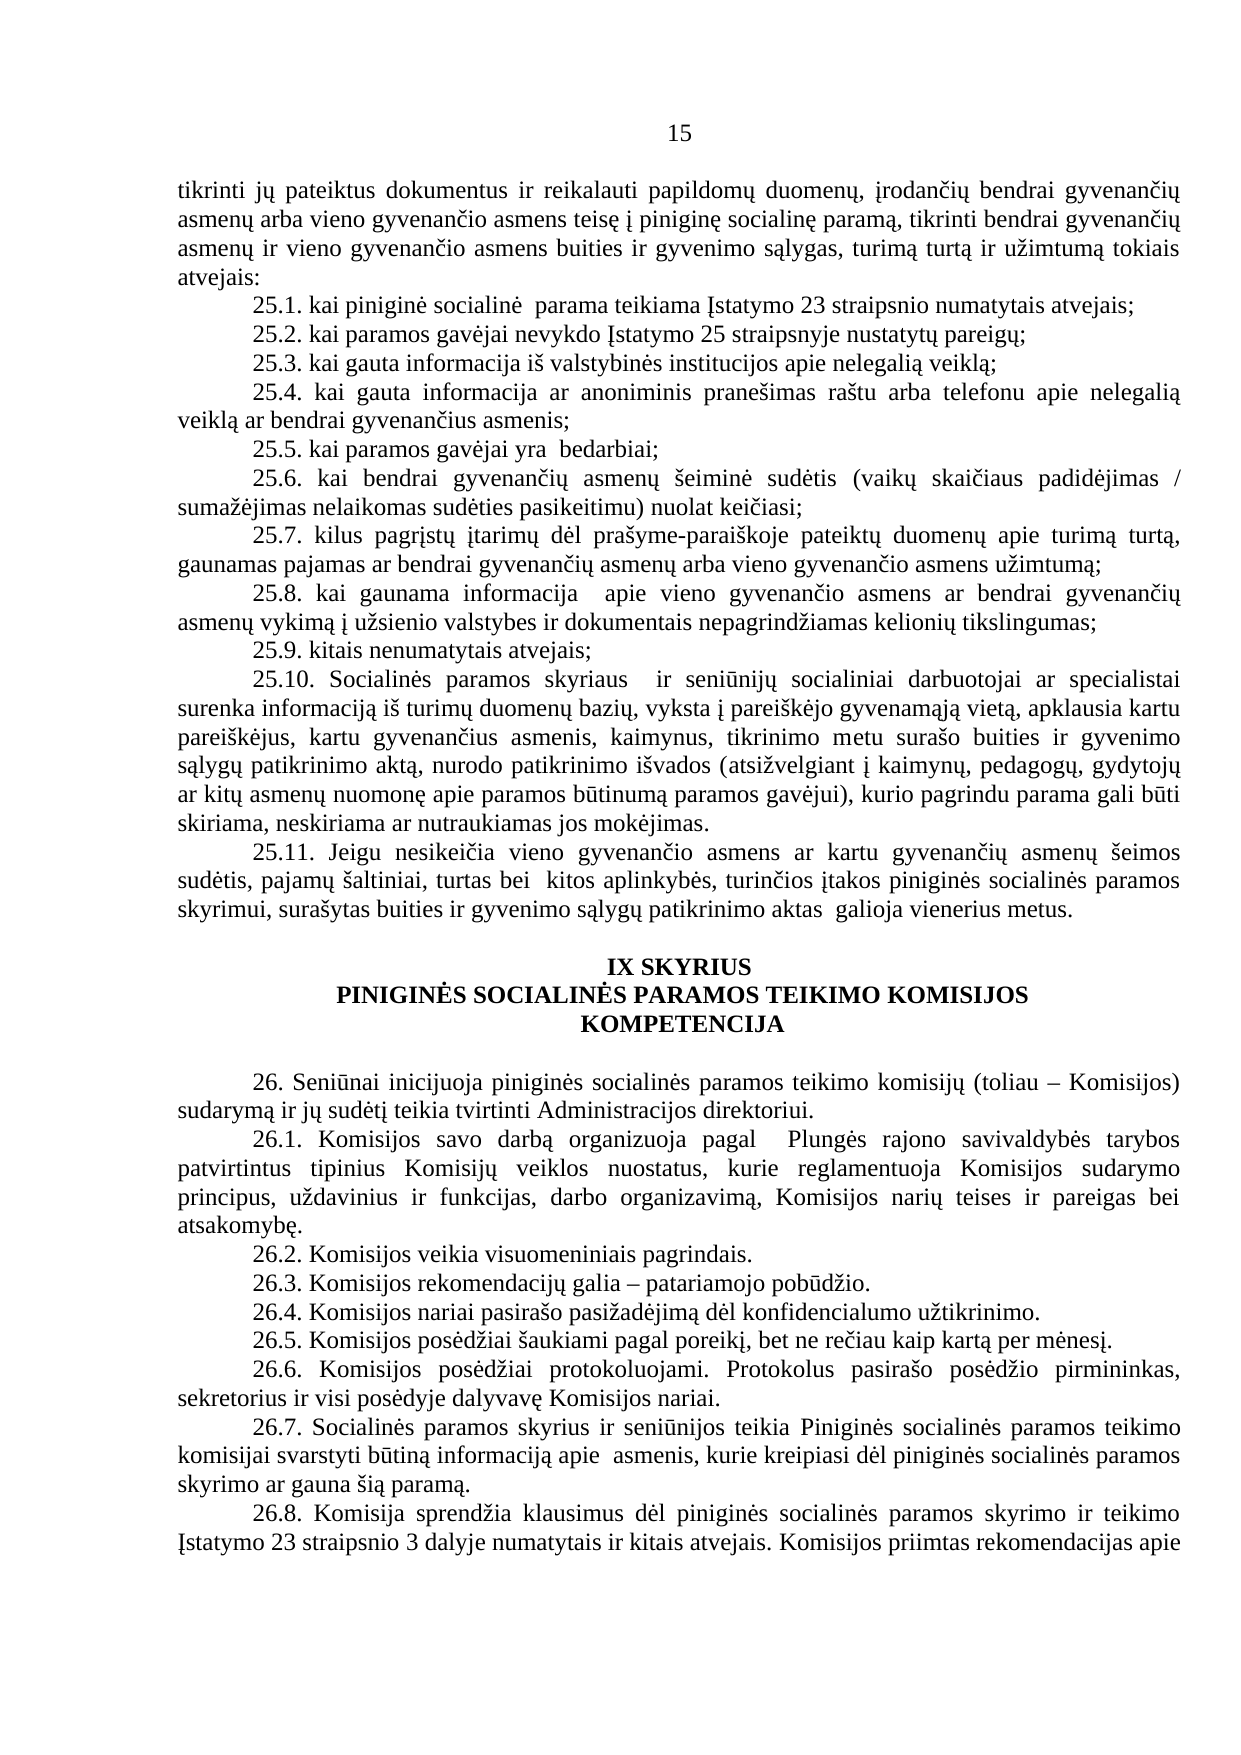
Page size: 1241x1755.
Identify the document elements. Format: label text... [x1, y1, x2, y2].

text 25.4. kai gauta informacija ar anoniminis pranešimas raštu arba telefonu apie nelegalią veiklą ar bendrai gyvenančius asmenis; [177, 377, 1181, 434]
text 26.4. Komisijos nariai pasirašo pasižadėjimą dėl konfidencialumo užtikrinimo. [177, 1297, 1181, 1326]
text 26.7. Socialinės paramos skyrius ir seniūnijos teikia Piniginės socialinės paramos teikimo komisijai svarstyti būtiną informaciją apie asmenis, kurie kreipiasi dėl piniginės socialinės paramos skyrimo ar gauna šią paramą. [177, 1412, 1181, 1498]
text 25.7. kilus pagrįstų įtarimų dėl prašyme-paraiškoje pateiktų duomenų apie turimą turtą, gaunamas pajamas ar bendrai gyvenančių asmenų arba vieno gyvenančio asmens užimtumą; [177, 521, 1181, 578]
text 25.3. kai gauta informacija iš valstybinės institucijos apie nelegalią veiklą; [177, 348, 1181, 377]
text PINIGINĖS SOCIALINĖS PARAMOS TEIKIMO KOMISIJOS [177, 981, 1181, 1009]
text tikrinti jų pateiktus dokumentus ir reikalauti papildomų duomenų, įrodančių bendrai gyvenančių asmenų arba vieno gyvenančio asmens teisę į piniginę socialinę paramą, tikrinti bendrai gyvenančių asmenų ir vieno gyvenančio asmens buities ir gyvenimo sąlygas, turimą turtą ir užimtumą tokiais atvejais: [177, 176, 1181, 291]
text 26.5. Komisijos posėdžiai šaukiami pagal poreikį, bet ne rečiau kaip kartą per mėnesį. [177, 1326, 1181, 1354]
text 25.6. kai bendrai gyvenančių asmenų šeiminė sudėtis (vaikų skaičiaus padidėjimas / sumažėjimas nelaikomas sudėties pasikeitimu) nuolat keičiasi; [177, 463, 1181, 521]
text 26.8. Komisija sprendžia klausimus dėl piniginės socialinės paramos skyrimo ir teikimo Įstatymo 23 straipsnio 3 dalyje numatytais ir kitais atvejais. Komisijos priimtas rekomendacijas apie [177, 1498, 1181, 1556]
text 25.8. kai gaunama informacija apie vieno gyvenančio asmens ar bendrai gyvenančių asmenų vykimą į užsienio valstybes ir dokumentais nepagrindžiamas kelionių tikslingumas; [177, 578, 1181, 636]
text 25.1. kai piniginė socialinė parama teikiama Įstatymo 23 straipsnio numatytais atvejais; [177, 291, 1181, 319]
text 26.6. Komisijos posėdžiai protokoluojami. Protokolus pasirašo posėdžio pirmininkas, sekretorius ir visi posėdyje dalyvavę Komisijos nariai. [177, 1354, 1181, 1412]
text 26.2. Komisijos veikia visuomeniniais pagrindais. [177, 1239, 1181, 1268]
text 25.9. kitais nenumatytais atvejais; [177, 636, 1181, 664]
text 26.3. Komisijos rekomendacijų galia – patariamojo pobūdžio. [177, 1268, 1181, 1297]
text 25.10. Socialinės paramos skyriaus ir seniūnijų socialiniai darbuotojai ar specialistai surenka informaciją iš turimų duomenų bazių, vyksta į pareiškėjo gyvenamąją vietą, apklausia kartu pareiškėjus, kartu gyvenančius asmenis, kaimynus, tikrinimo metu surašo buities ir gyvenimo sąlygų patikrinimo aktą, nurodo patikrinimo išvados (atsižvelgiant į kaimynų, pedagogų, gydytojų ar kitų asmenų nuomonę apie paramos būtinumą paramos gavėjui), kurio pagrindu parama gali būti skiriama, neskiriama ar nutraukiamas jos mokėjimas. [177, 664, 1181, 837]
text 25.11. Jeigu nesikeičia vieno gyvenančio asmens ar kartu gyvenančių asmenų šeimos sudėtis, pajamų šaltiniai, turtas bei kitos aplinkybės, turinčios įtakos piniginės socialinės paramos skyrimui, surašytas buities ir gyvenimo sąlygų patikrinimo aktas galioja vienerius metus. [177, 837, 1181, 923]
text IX SKYRIUS [177, 952, 1181, 981]
text 26. Seniūnai inicijuoja piniginės socialinės paramos teikimo komisijų (toliau – Komisijos) sudarymą ir jų sudėtį teikia tvirtinti Administracijos direktoriui. [177, 1067, 1181, 1124]
text 25.2. kai paramos gavėjai nevykdo Įstatymo 25 straipsnyje nustatytų pareigų; [177, 319, 1181, 348]
text KOMPETENCIJA [177, 1009, 1181, 1038]
text 25.5. kai paramos gavėjai yra bedarbiai; [177, 434, 1181, 463]
text 26.1. Komisijos savo darbą organizuoja pagal Plungės rajono savivaldybės tarybos patvirtintus tipinius Komisijų veiklos nuostatus, kurie reglamentuoja Komisijos sudarymo principus, uždavinius ir funkcijas, darbo organizavimą, Komisijos narių teises ir pareigas bei atsakomybę. [177, 1124, 1181, 1239]
